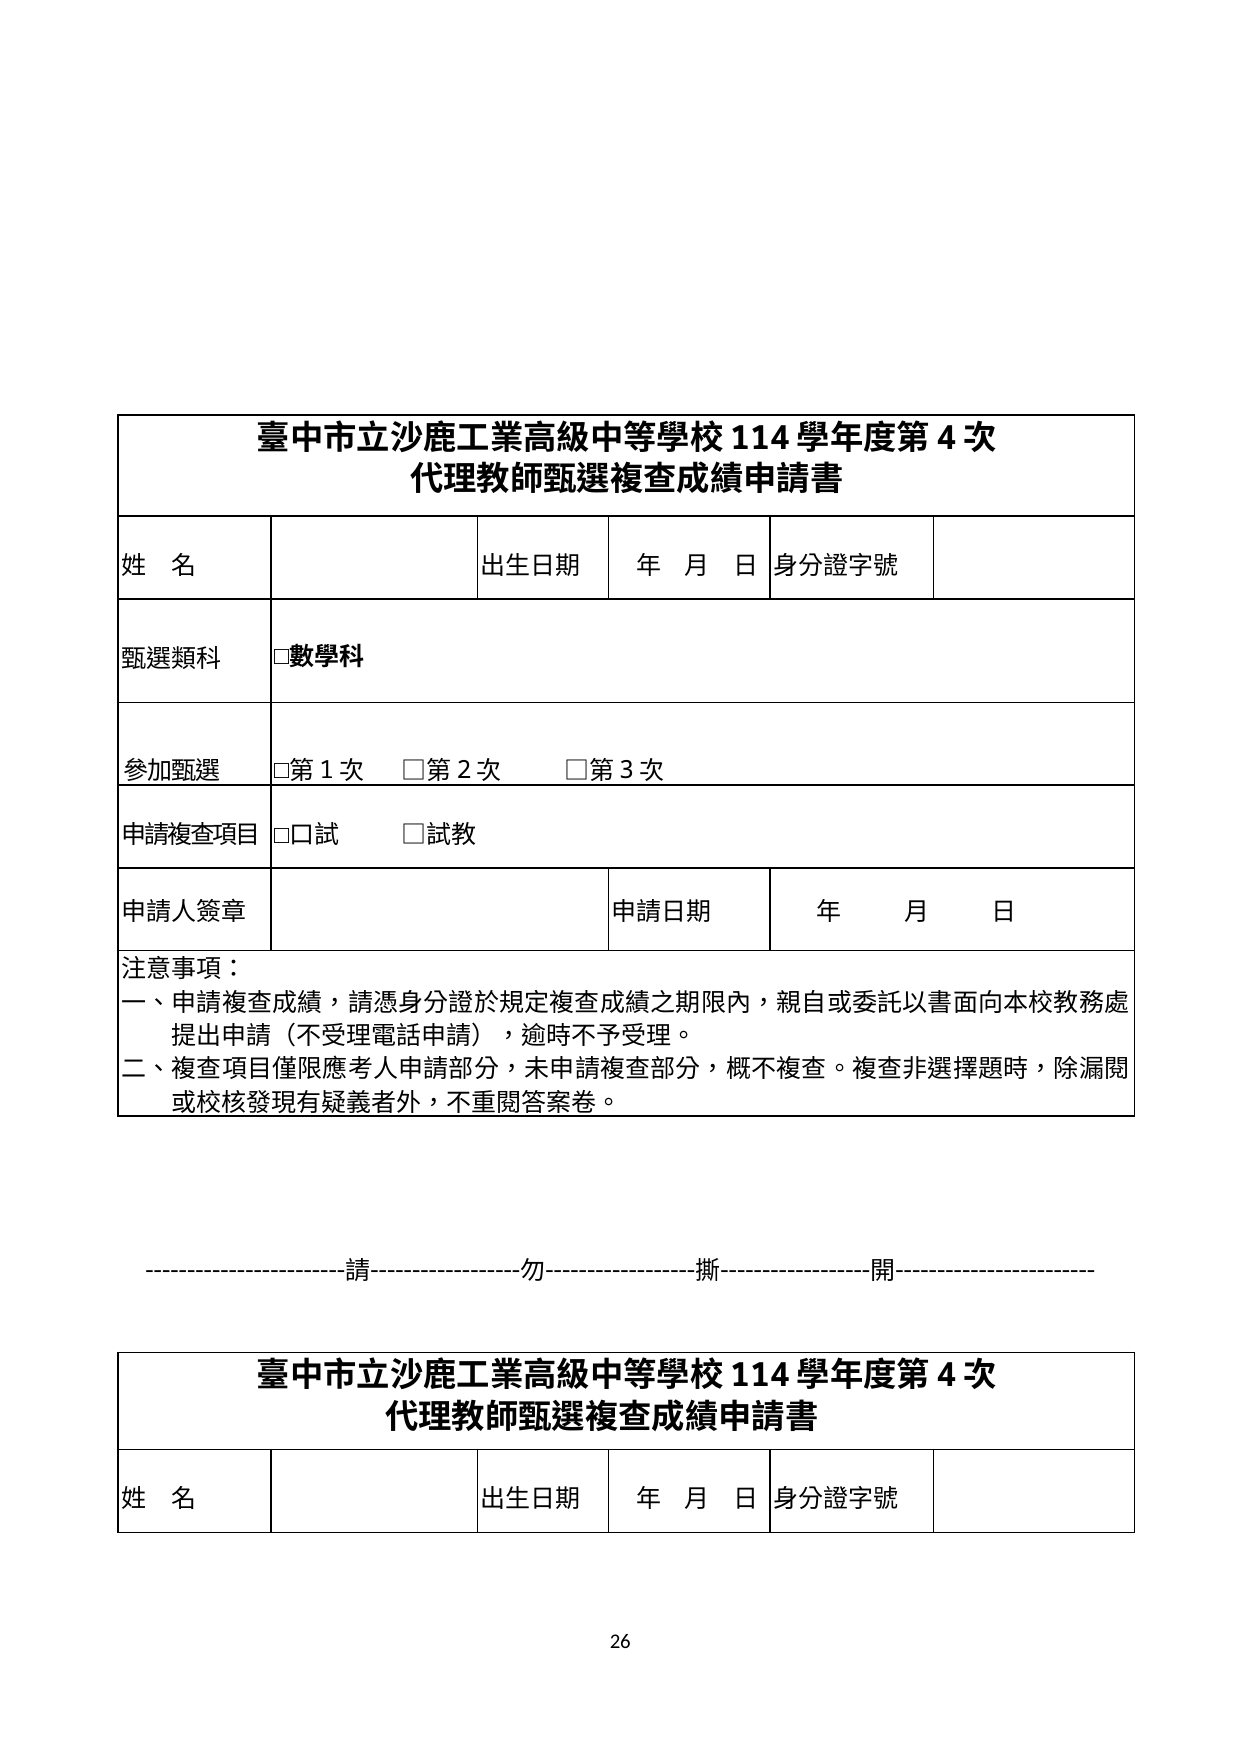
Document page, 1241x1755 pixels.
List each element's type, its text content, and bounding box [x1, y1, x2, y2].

table_cell [934, 1450, 1134, 1531]
table_cell 年 月 日 [771, 869, 1134, 950]
table_cell [272, 1450, 477, 1531]
table_cell 注意事項： 一、申請複查成績，請憑身分證於規定複查成績之期限內，親自或委託以書面向本校教務處提出申請（不受理電話申請），逾時不予受理。 二、複查項目僅限應考人申請部分，未申請複查部分，概不複查。複查非選擇題時，除漏閱或校核發現有疑義者外，不重閱答案卷。 [119, 951, 1134, 1115]
table_cell 出生日期 [478, 1450, 608, 1531]
table_cell 身分證字號 [771, 1450, 933, 1531]
table_cell 姓 名 [119, 1450, 270, 1531]
table_cell 姓 名 [119, 517, 270, 598]
text ------------------------請------------------勿------------------撕------------------開------------------------ [118, 1227, 1122, 1289]
table_cell [272, 869, 608, 950]
table_cell [934, 517, 1134, 598]
table_cell □數學科 [272, 600, 1134, 702]
table_cell 年 月 日 [609, 517, 769, 598]
table_header 臺中市立沙鹿工業高級中等學校114學年度第4次 代理教師甄選複查成績申請書 [119, 1353, 1134, 1449]
table_cell □第1次 □第2次 □第3次 [272, 703, 1134, 784]
table_cell 出生日期 [478, 517, 608, 598]
table_cell 身分證字號 [771, 517, 933, 598]
table_cell 參加甄選 招考次別 [119, 703, 270, 784]
table_cell 申請人簽章 [119, 869, 270, 950]
table_cell 申請複查項目 [119, 786, 270, 867]
table_cell 申請日期 [609, 869, 769, 950]
table_cell 年 月 日 [609, 1450, 769, 1531]
table_cell [272, 517, 477, 598]
table_cell □口試 □試教 [272, 786, 1134, 867]
table_cell 甄選類科 [119, 600, 270, 702]
table_header 臺中市立沙鹿工業高級中等學校114學年度第4次 代理教師甄選複查成績申請書 [119, 416, 1134, 515]
